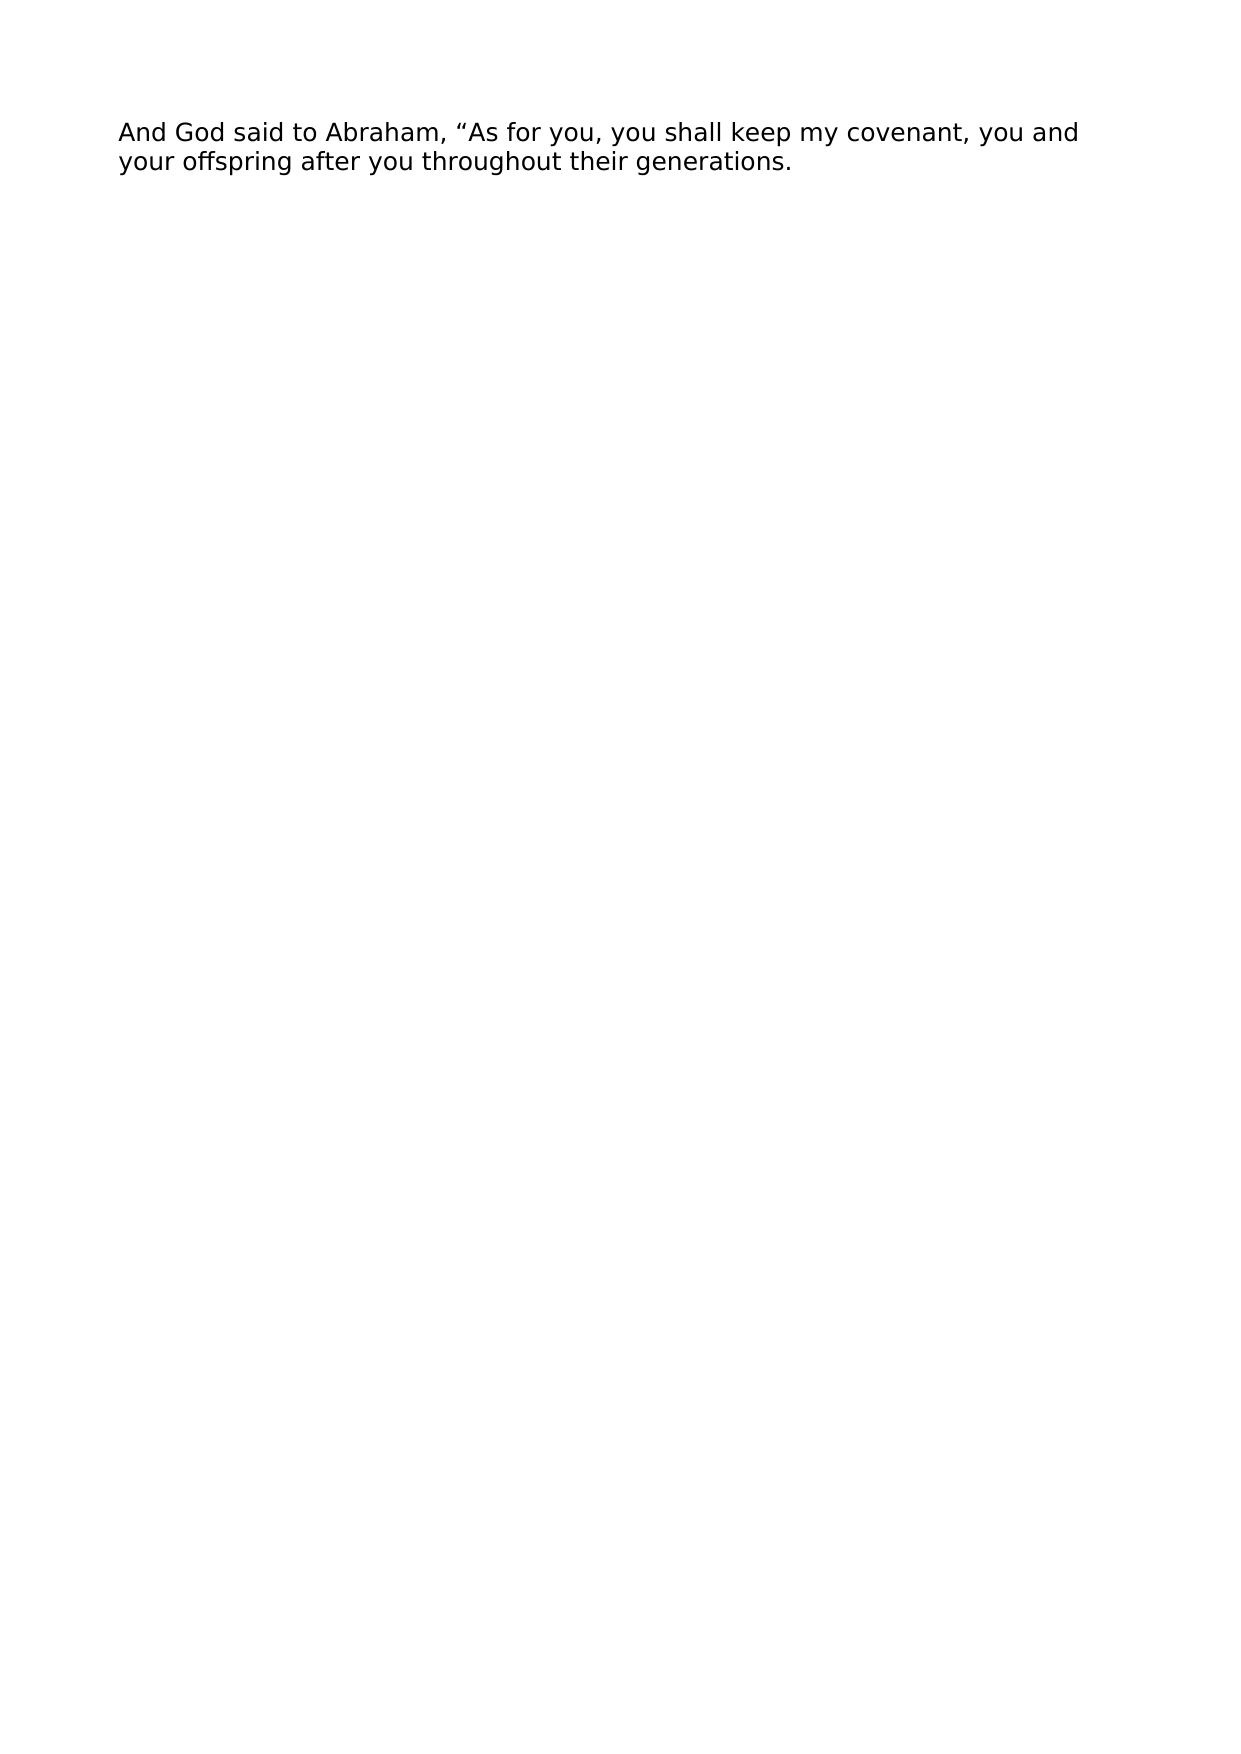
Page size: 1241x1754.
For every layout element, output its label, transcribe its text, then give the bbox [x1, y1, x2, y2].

text And God said to Abraham, “As for you, you shall keep my covenant, you and your offspring after you throughout their generations. [118, 118, 1122, 176]
